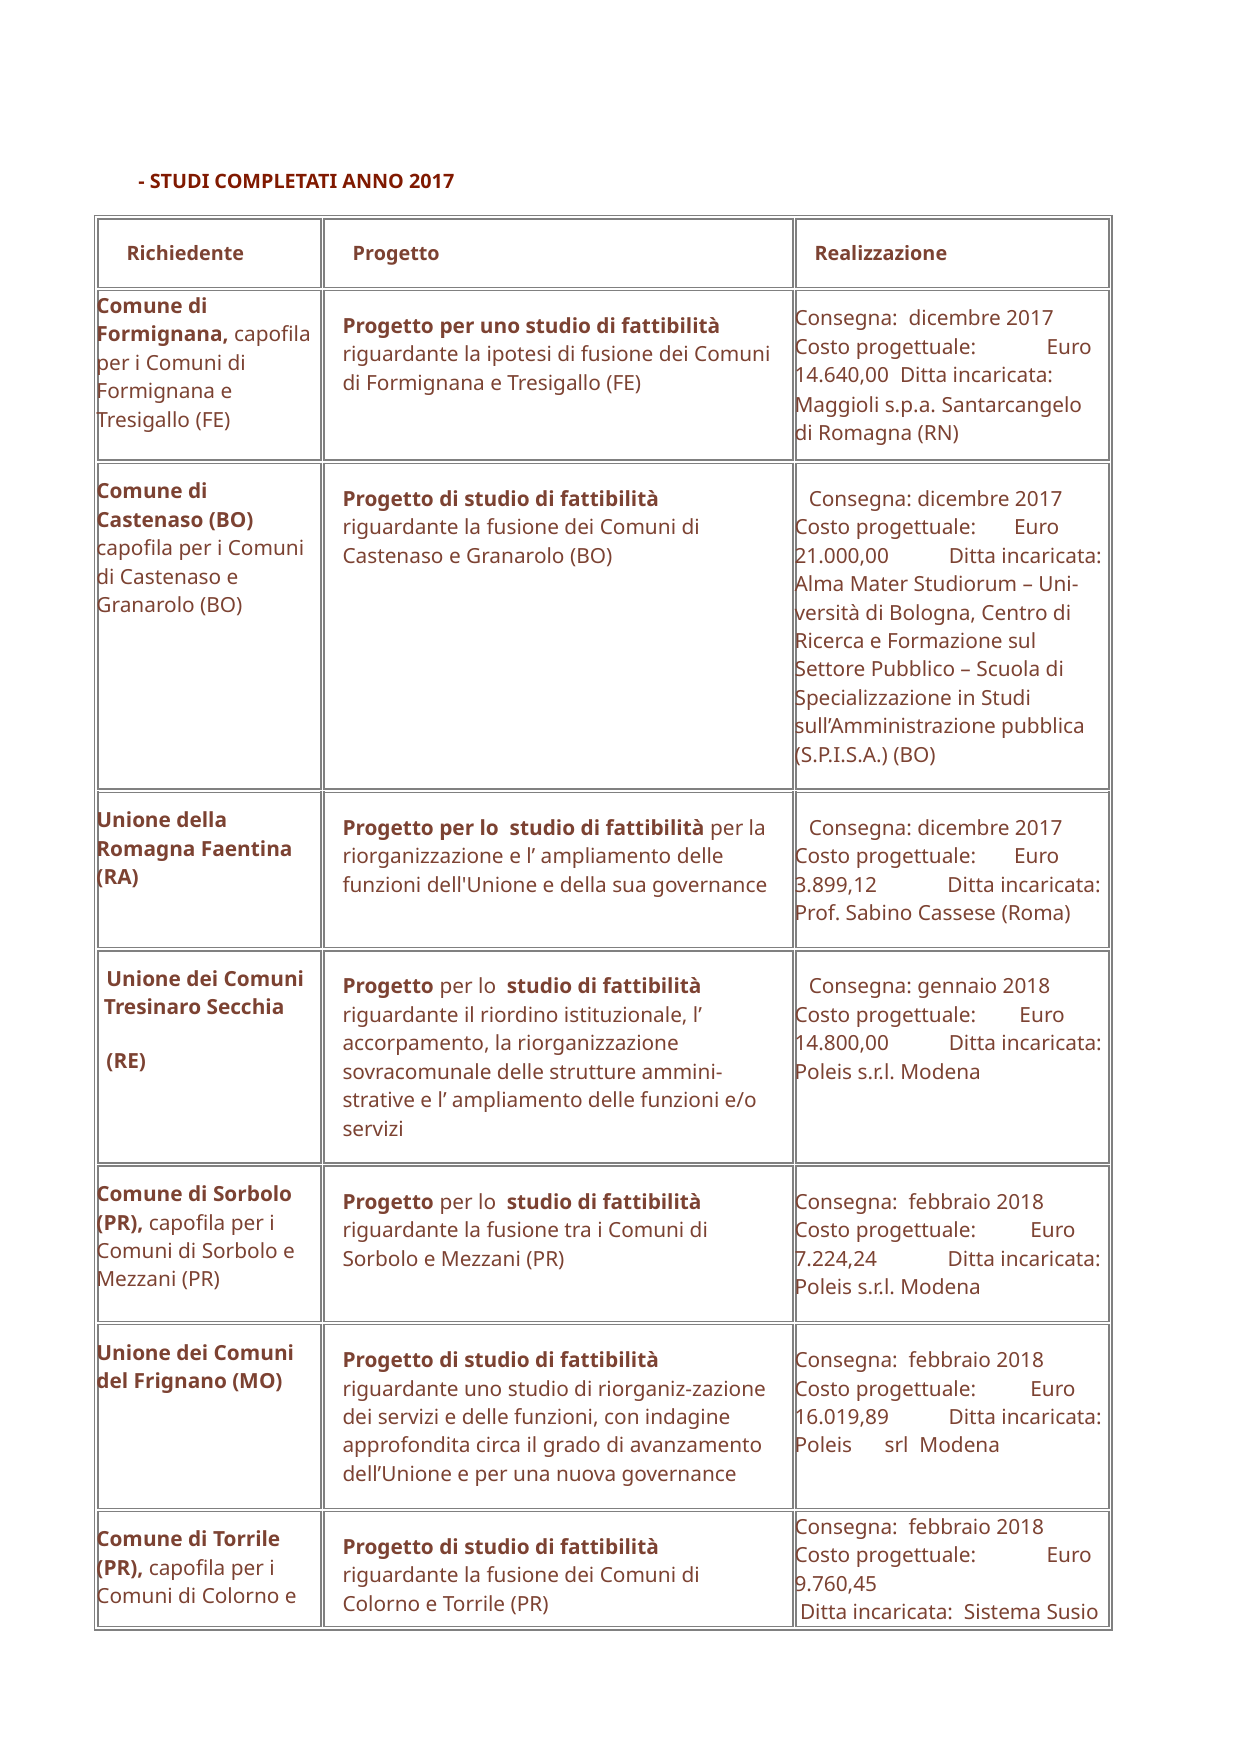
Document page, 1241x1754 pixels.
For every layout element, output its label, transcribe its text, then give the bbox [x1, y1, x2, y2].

table_cell Unione della Romagna Faentina (RA) [99, 793, 320, 947]
table_header [1113, 215, 1117, 1631]
table_cell Progetto per uno studio di fattibilità riguardante la ipotesi di fusione dei Comuni di Formignana e Tresigallo (FE) [325, 291, 792, 459]
table_cell Unione dei Comuni Tresinaro Secchia (RE) [99, 952, 320, 1162]
table_cell Comune di Formignana, capofila per i Comuni di Formignana e Tresigallo (FE) [99, 291, 320, 459]
table_cell Comune di Torrile (PR), capofila per i Comuni di Colorno e [99, 1512, 320, 1626]
table_cell Progetto di studio di fattibilità riguardante la fusione dei Comuni di Colorno e Torrile (PR) [325, 1512, 792, 1626]
table_header Progetto [325, 220, 792, 286]
table_cell Consegna: febbraio 2018 Costo progettuale: Euro 9.760,45 Ditta incaricata: Sistema Susio [797, 1512, 1108, 1626]
table_cell Unione dei Comuni del Frignano (MO) [99, 1325, 320, 1507]
table_cell Progetto di studio di fattibilità riguardante la fusione dei Comuni di Castenaso e Granarolo (BO) [325, 464, 792, 788]
text - STUDI COMPLETATI ANNO 2017 [138, 168, 1080, 195]
table_cell Consegna: febbraio 2018 Costo progettuale: Euro 7.224,24 Ditta incaricata: Poleis s.r.l. Modena [797, 1167, 1108, 1321]
table_cell Consegna: dicembre 2017 Costo progettuale: Euro 3.899,12 Ditta incaricata: Prof. Sabino Cassese (Roma) [797, 793, 1108, 947]
table_cell Consegna: dicembre 2017 Costo progettuale: Euro 14.640,00 Ditta incaricata: Maggioli s.p.a. Santarcangelo di Romagna (RN) [797, 291, 1108, 459]
table_header Realizzazione [797, 220, 1108, 286]
table_cell Progetto di studio di fattibilità riguardante uno studio di riorganiz-zazione dei servizi e delle funzioni, con indagine approfondita circa il grado di avanzamento dell’Unione e per una nuova governance [325, 1325, 792, 1507]
table_cell Consegna: dicembre 2017 Costo progettuale: Euro 21.000,00 Ditta incaricata: Alma Mater Studiorum – Uni-versità di Bologna, Centro di Ricerca e Formazione sul Settore Pubblico – Scuola di Specializzazione in Studi sull’Amministrazione pubblica (S.P.I.S.A.) (BO) [797, 464, 1108, 788]
table_cell Comune di Sorbolo (PR), capofila per i Comuni di Sorbolo e Mezzani (PR) [99, 1167, 320, 1321]
table_header Richiedente [99, 220, 320, 286]
table_cell Progetto per lo studio di fattibilità riguardante la fusione tra i Comuni di Sorbolo e Mezzani (PR) [325, 1167, 792, 1321]
table_cell Comune di Castenaso (BO) capofila per i Comuni di Castenaso e Granarolo (BO) [99, 464, 320, 788]
table_cell Consegna: febbraio 2018 Costo progettuale: Euro 16.019,89 Ditta incaricata: Poleis srl Modena [797, 1325, 1108, 1507]
table_cell Consegna: gennaio 2018 Costo progettuale: Euro 14.800,00 Ditta incaricata: Poleis s.r.l. Modena [797, 952, 1108, 1162]
table_cell Progetto per lo studio di fattibilità per la riorganizzazione e l’ ampliamento delle funzioni dell'Unione e della sua governance [325, 793, 792, 947]
table_cell Progetto per lo studio di fattibilità riguardante il riordino istituzionale, l’ accorpamento, la riorganizzazione sovracomunale delle strutture ammini-strative e l’ ampliamento delle funzioni e/o servizi [325, 952, 792, 1162]
